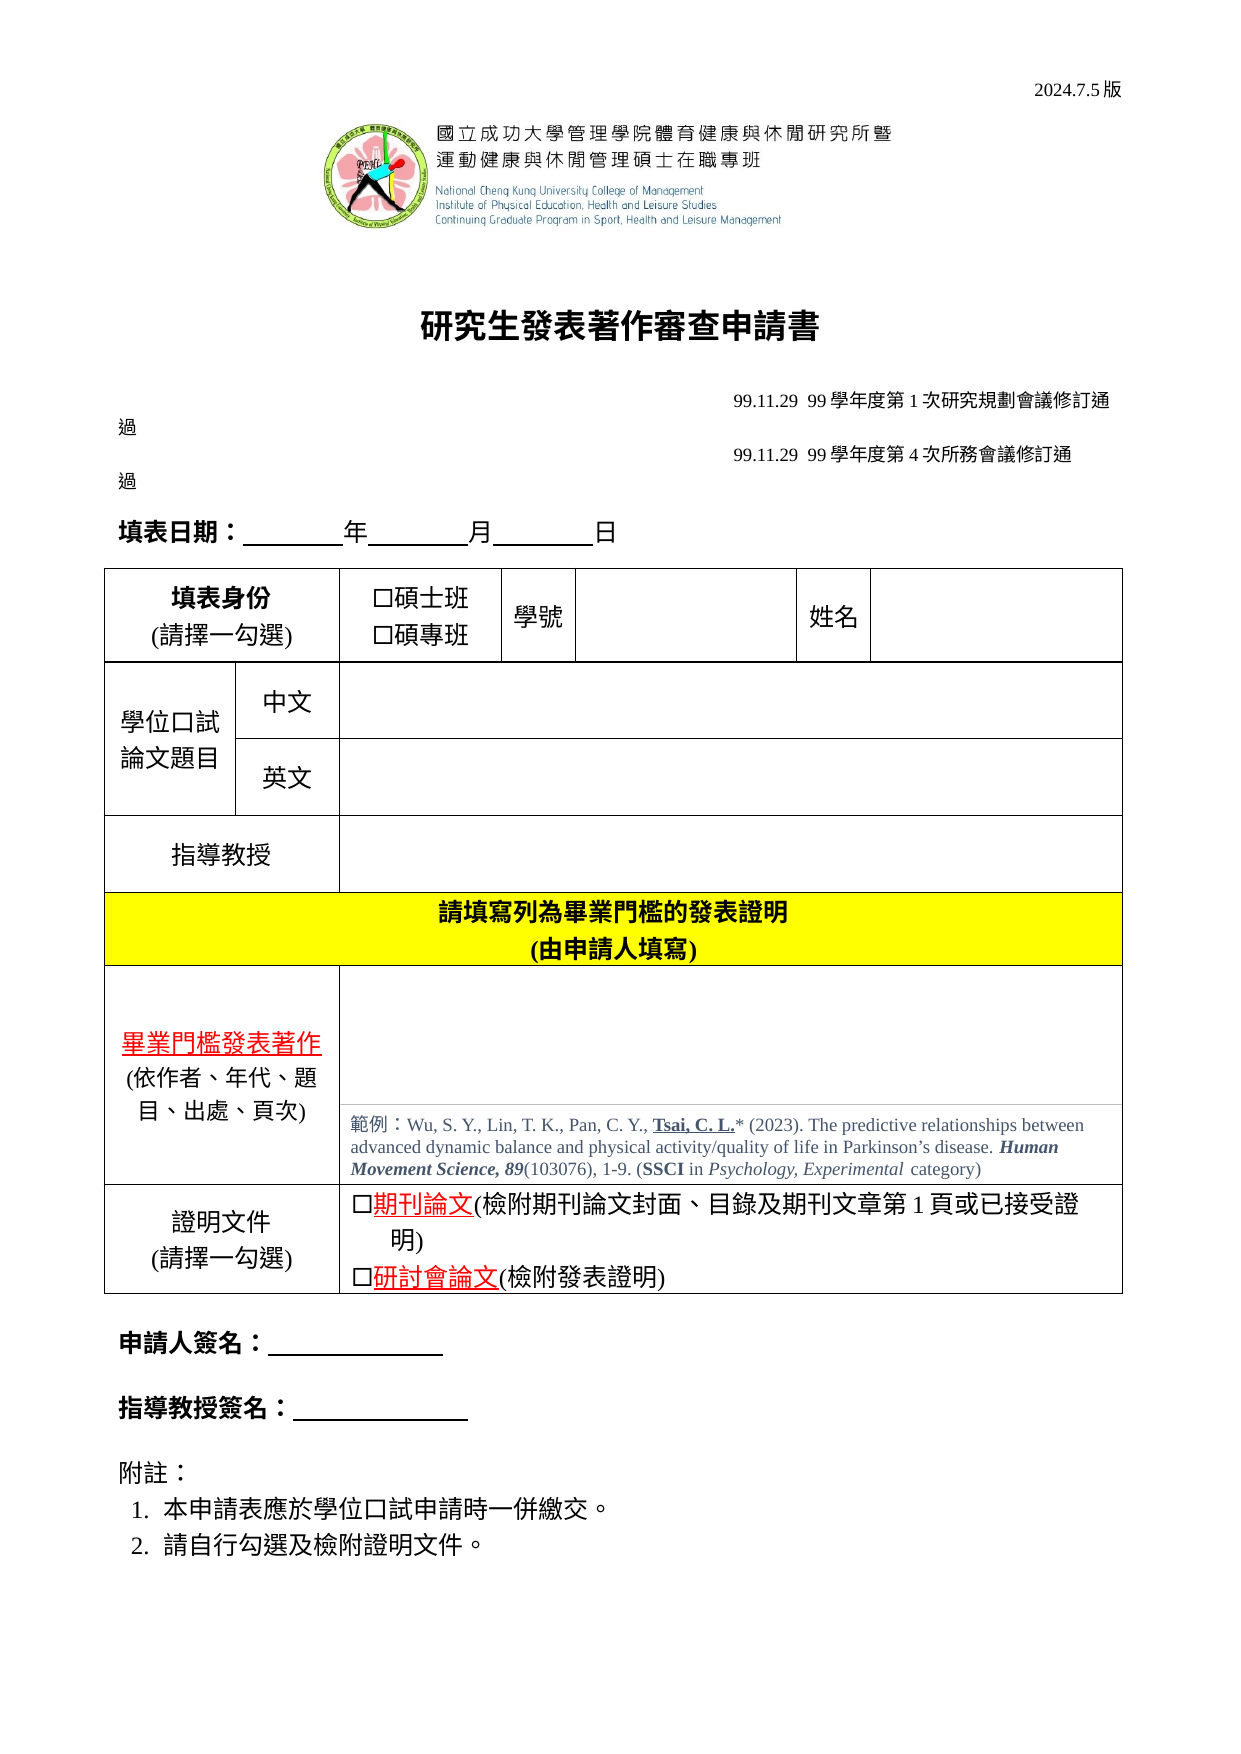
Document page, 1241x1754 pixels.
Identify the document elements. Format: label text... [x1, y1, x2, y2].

list 本申請表應於學位口試申請時一併繳交。 [131, 1489, 1122, 1526]
table_header 姓名 [797, 569, 870, 661]
table_header [871, 569, 1122, 661]
table_cell [340, 816, 1122, 892]
table_cell [340, 966, 1122, 1104]
table_cell 指導教授 [105, 816, 339, 892]
text 99.11.29 99學年度第4次所務會議修訂通過 [118, 439, 1080, 494]
table_cell 中文 [236, 663, 339, 738]
table_header 學號 [502, 569, 575, 661]
table_cell [340, 739, 1122, 815]
table_cell 證明文件 (請擇一勾選) [105, 1185, 339, 1293]
text 申請人簽名： . [118, 1323, 1122, 1359]
list 請自行勾選及檢附證明文件。 [131, 1526, 1122, 1562]
table_cell 期刊論文(檢附期刊論文封面、目錄及期刊文章第1頁或已接受證明) 研討會論文(檢附發表證明) [340, 1185, 1122, 1293]
table_cell 英文 [236, 739, 339, 815]
table_cell 畢業門檻發表著作 (依作者、年代、題目、出處、頁次) [105, 966, 339, 1183]
text 99.11.29 99學年度第1次研究規劃會議修訂通過 [118, 385, 1122, 439]
text 填表日期： 年 月 日 [118, 513, 1080, 549]
table_header 填表身份 (請擇一勾選) [105, 569, 339, 661]
text 指導教授簽名： . [118, 1388, 1122, 1424]
table_header [576, 569, 796, 661]
table_cell 範例：Wu, S. Y., Lin, T. K., Pan, C. Y., Tsai, C. L.* (2023). The predictive relationships between advanced dynamic balance and physical activity/quality of life in Parkinson’s disease. Human Movement Science, 89(103076), 1-9. (SSCI in Psychology, Experimental category) [340, 1105, 1122, 1183]
table_cell 學位口試 論文題目 [105, 663, 235, 815]
table_cell 請填寫列為畢業門檻的發表證明 (由申請人填寫) [105, 893, 1122, 965]
table_cell [340, 663, 1122, 738]
table_header 碩士班 碩專班 [340, 569, 501, 661]
text 附註： [118, 1453, 1122, 1489]
text 研究生發表著作審查申請書 [118, 299, 1122, 348]
